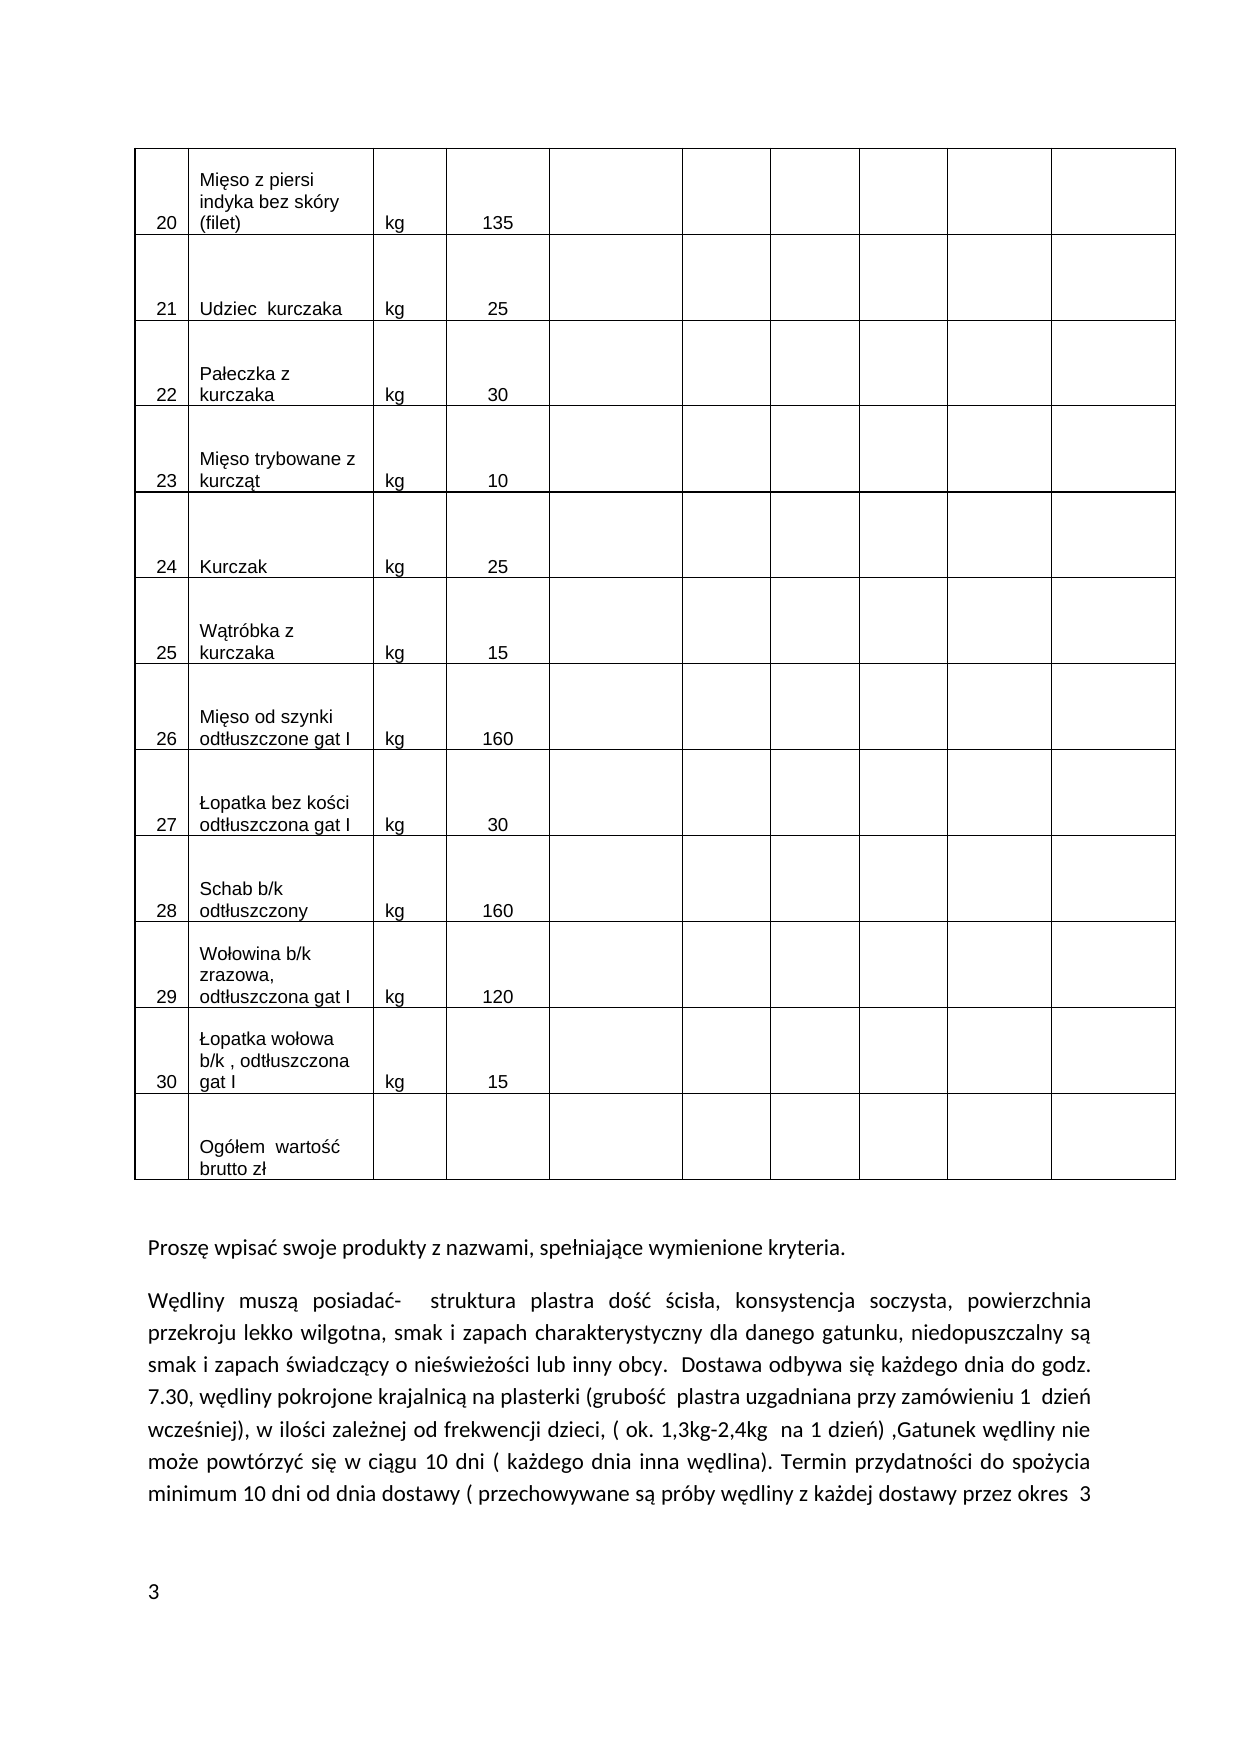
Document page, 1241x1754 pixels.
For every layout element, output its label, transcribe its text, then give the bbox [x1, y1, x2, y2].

table_cell [771, 664, 859, 749]
table_cell Mięso z piersi indyka bez skóry (filet) [189, 149, 373, 233]
table_cell [771, 578, 859, 663]
table_cell [771, 149, 859, 233]
table_cell kg [374, 664, 446, 749]
table_cell [683, 149, 770, 233]
table_cell 20 [136, 149, 188, 233]
table_cell [948, 321, 1051, 405]
table_cell [683, 750, 770, 835]
table_cell [683, 922, 770, 1007]
table_cell Pałeczka z kurczaka [189, 321, 373, 405]
table_cell kg [374, 493, 446, 577]
table_cell [1052, 664, 1175, 749]
table_cell 28 [136, 836, 188, 921]
table_cell [860, 578, 947, 663]
table_cell [860, 493, 947, 577]
table_cell [1052, 406, 1175, 491]
table_cell [771, 922, 859, 1007]
table_cell [1052, 1094, 1175, 1179]
table_cell [860, 1008, 947, 1093]
table_cell [948, 578, 1051, 663]
table_cell [683, 406, 770, 491]
table_cell [1052, 578, 1175, 663]
table_cell 30 [447, 750, 549, 835]
table_cell [771, 1008, 859, 1093]
table_cell [136, 1094, 188, 1179]
table_cell Ogółem wartość brutto zł [189, 1094, 373, 1179]
table_cell 21 [136, 235, 188, 319]
table_cell 26 [136, 664, 188, 749]
table_cell [550, 406, 682, 491]
table_cell [447, 1094, 549, 1179]
table_cell [948, 1094, 1051, 1179]
table_cell [860, 406, 947, 491]
table_cell 23 [136, 406, 188, 491]
table_cell [860, 1094, 947, 1179]
table_cell Kurczak [189, 493, 373, 577]
table_cell 15 [447, 578, 549, 663]
table_cell [1052, 836, 1175, 921]
table_cell [683, 1094, 770, 1179]
table_cell kg [374, 149, 446, 233]
table_cell 120 [447, 922, 549, 1007]
table_cell [771, 493, 859, 577]
table_cell 24 [136, 493, 188, 577]
table_cell [550, 321, 682, 405]
table_cell [1052, 149, 1175, 233]
table_cell kg [374, 1008, 446, 1093]
table_cell 135 [447, 149, 549, 233]
table_cell [860, 922, 947, 1007]
table_cell 22 [136, 321, 188, 405]
table_cell kg [374, 235, 446, 319]
table_cell kg [374, 321, 446, 405]
table_cell 160 [447, 664, 549, 749]
table_cell [860, 750, 947, 835]
table_cell 30 [136, 1008, 188, 1093]
table_cell Wątróbka z kurczaka [189, 578, 373, 663]
table_cell [860, 836, 947, 921]
table_cell [948, 922, 1051, 1007]
table_cell [683, 578, 770, 663]
table_cell [550, 1008, 682, 1093]
table_cell 15 [447, 1008, 549, 1093]
table_cell [683, 1008, 770, 1093]
table_cell [550, 493, 682, 577]
table_cell 30 [447, 321, 549, 405]
table_cell [683, 836, 770, 921]
table_cell [1052, 1008, 1175, 1093]
table_cell [771, 836, 859, 921]
table_cell [1052, 493, 1175, 577]
table_cell kg [374, 578, 446, 663]
table_cell [948, 493, 1051, 577]
table_cell Łopatka wołowa b/k , odtłuszczona gat I [189, 1008, 373, 1093]
table_cell [550, 922, 682, 1007]
table_cell [683, 321, 770, 405]
table_cell [550, 836, 682, 921]
table_cell [550, 1094, 682, 1179]
table_cell 27 [136, 750, 188, 835]
table_cell Wołowina b/k zrazowa, odtłuszczona gat I [189, 922, 373, 1007]
table_cell [683, 664, 770, 749]
table_cell Mięso od szynki odtłuszczone gat I [189, 664, 373, 749]
text Wędliny muszą posiadać- struktura plastra dość ścisła, konsystencja soczysta, powierzchnia przekroju lekko wilgotna, smak i zapach charakterystyczny dla danego gatunku, niedopuszczalny są smak i zapach świadczący o nieświeżości lub inny obcy. Dostawa odbywa się każdego dnia do godz. 7.30, wędliny pokrojone krajalnicą na plasterki (grubość plastra uzgadniana przy zamówieniu 1 dzień wcześniej), w ilości zależnej od frekwencji dzieci, ( ok. 1,3kg-2,4kg na 1 dzień) ,Gatunek wędliny nie może powtórzyć się w ciągu 10 dni ( każdego dnia inna wędlina). Termin przydatności do spożycia minimum 10 dni od dnia dostawy ( przechowywane są próby wędliny z każdej dostawy przez okres 3 [148, 1286, 1093, 1507]
table_cell Schab b/k odtłuszczony [189, 836, 373, 921]
table_cell [1052, 922, 1175, 1007]
table_cell Łopatka bez kości odtłuszczona gat I [189, 750, 373, 835]
table_cell [550, 235, 682, 319]
table_cell [771, 1094, 859, 1179]
table_cell Mięso trybowane z kurcząt [189, 406, 373, 491]
table_cell kg [374, 406, 446, 491]
text Proszę wpisać swoje produkty z nazwami, spełniające wymienione kryteria. [148, 1233, 1093, 1261]
table_cell 25 [447, 235, 549, 319]
table_cell [1052, 750, 1175, 835]
table_cell kg [374, 836, 446, 921]
table_cell [948, 149, 1051, 233]
table_cell [948, 836, 1051, 921]
table_cell [860, 235, 947, 319]
table_cell [550, 664, 682, 749]
table_cell kg [374, 922, 446, 1007]
table_cell [771, 235, 859, 319]
table_cell 29 [136, 922, 188, 1007]
table_cell [771, 750, 859, 835]
table_cell [550, 149, 682, 233]
table_cell [948, 664, 1051, 749]
table_cell kg [374, 750, 446, 835]
table_cell [860, 149, 947, 233]
table_cell [948, 1008, 1051, 1093]
table_cell [771, 406, 859, 491]
table_cell [683, 235, 770, 319]
table_cell [374, 1094, 446, 1179]
table_cell [1052, 235, 1175, 319]
table_cell [860, 664, 947, 749]
table_cell [683, 493, 770, 577]
table_cell [1052, 321, 1175, 405]
table_cell Udziec kurczaka [189, 235, 373, 319]
table_cell [550, 578, 682, 663]
table_cell 25 [136, 578, 188, 663]
table_cell 160 [447, 836, 549, 921]
table_cell [948, 406, 1051, 491]
table_cell [860, 321, 947, 405]
table_cell 25 [447, 493, 549, 577]
table_cell [550, 750, 682, 835]
table_cell [948, 235, 1051, 319]
table_cell [948, 750, 1051, 835]
table_cell [771, 321, 859, 405]
table_cell 10 [447, 406, 549, 491]
